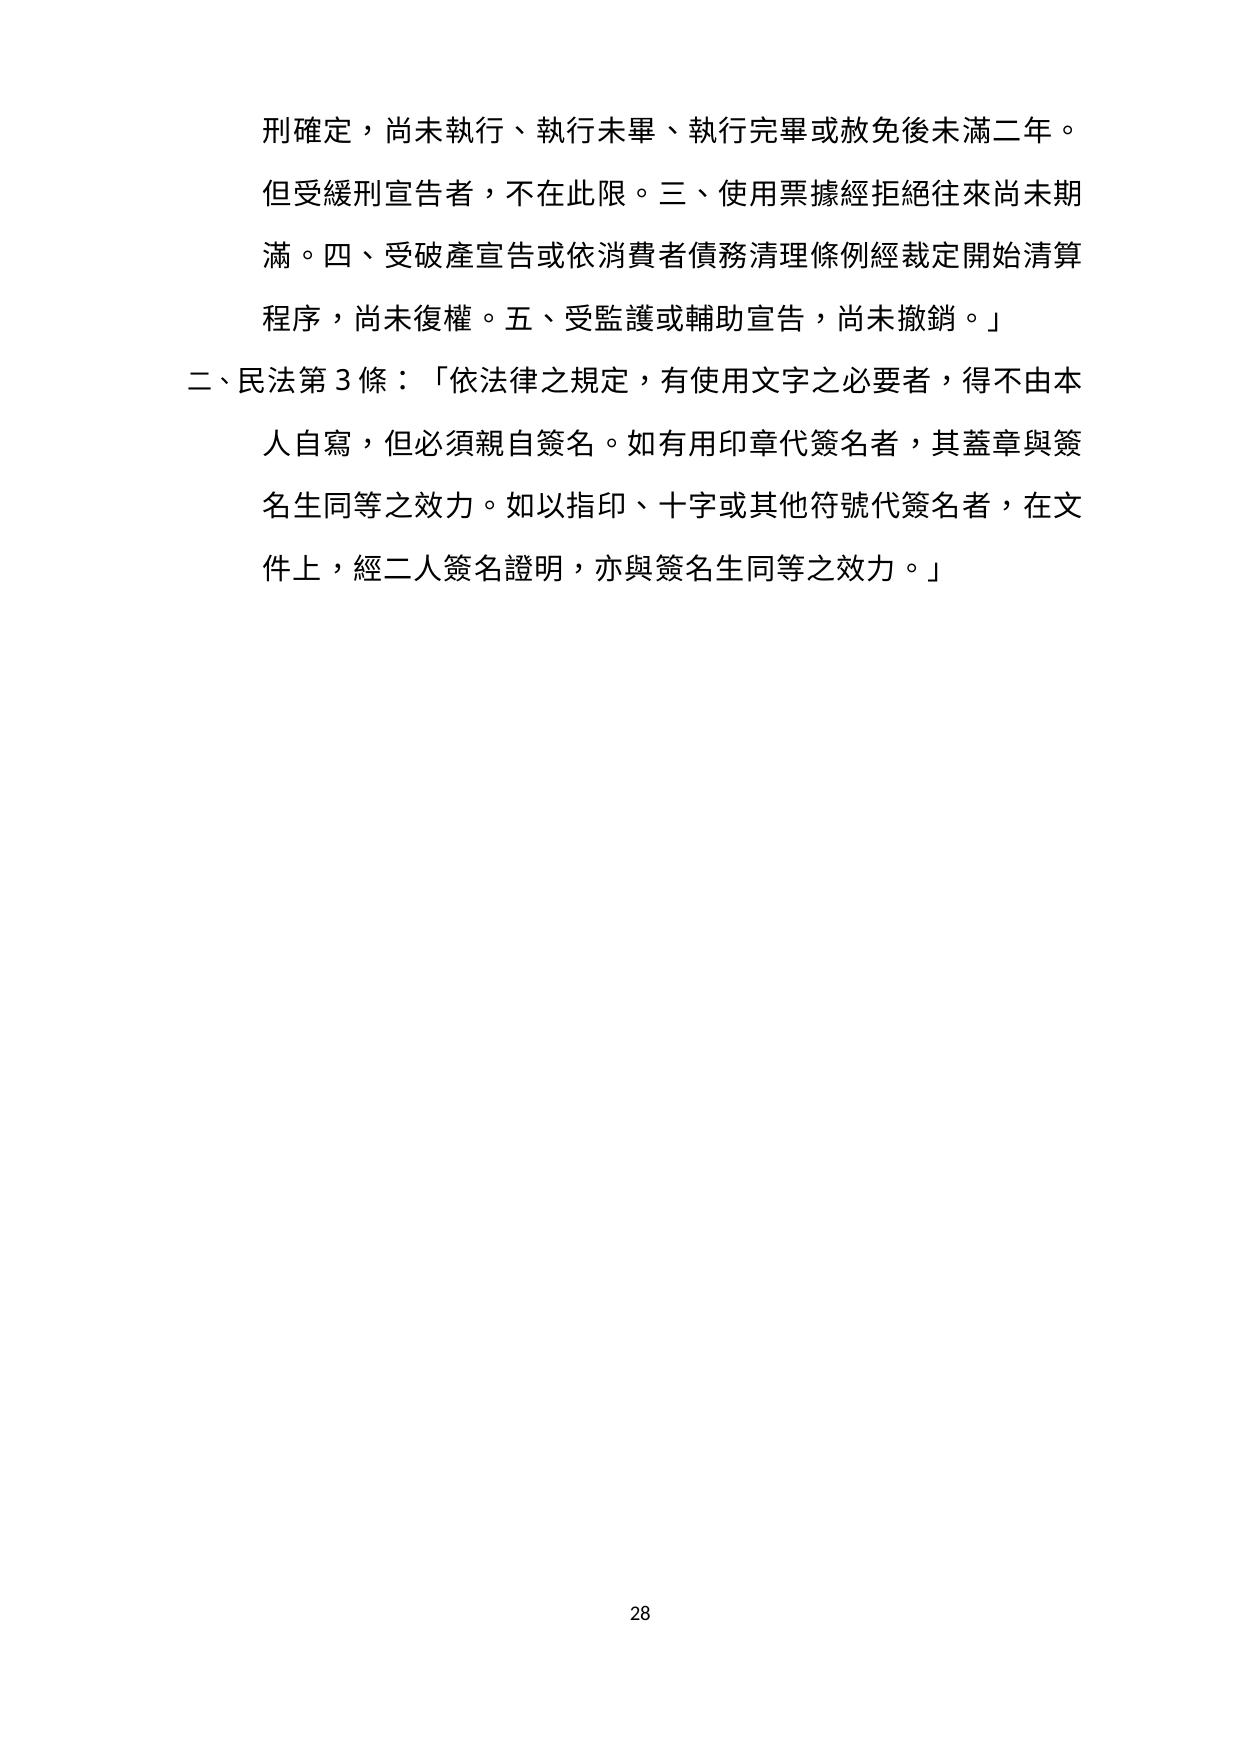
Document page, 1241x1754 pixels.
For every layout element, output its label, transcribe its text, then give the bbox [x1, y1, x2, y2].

list 財團法人法第42條第1項：「有下列情事之一者，不得充任民間捐助之財團法人董事長、代理董事長及監察人，其已充任者，當然解任，並由主管機關通知法院為登記：一、曾犯組織犯罪防制條例規定之罪，經有罪判決確定，尚未執行、執行未畢、執行完畢或赦免後未滿二年。但受緩刑宣告者，不在此限。二、曾犯詐欺、背信、侵占或貪污罪，經判處有期徒刑一年以上之刑確定，尚未執行、執行未畢、執行完畢或赦免後未滿二年。但受緩刑宣告者，不在此限。三、使用票據經拒絕往來尚未期滿。四、受破產宣告或依消費者債務清理條例經裁定開始清算程序，尚未復權。五、受監護或輔助宣告，尚未撤銷。」 [187, 87, 1084, 337]
list 民法第3條：「依法律之規定，有使用文字之必要者，得不由本人自寫，但必須親自簽名。如有用印章代簽名者，其蓋章與簽名生同等之效力。如以指印、十字或其他符號代簽名者，在文件上，經二人簽名證明，亦與簽名生同等之效力。」 [187, 337, 1084, 587]
